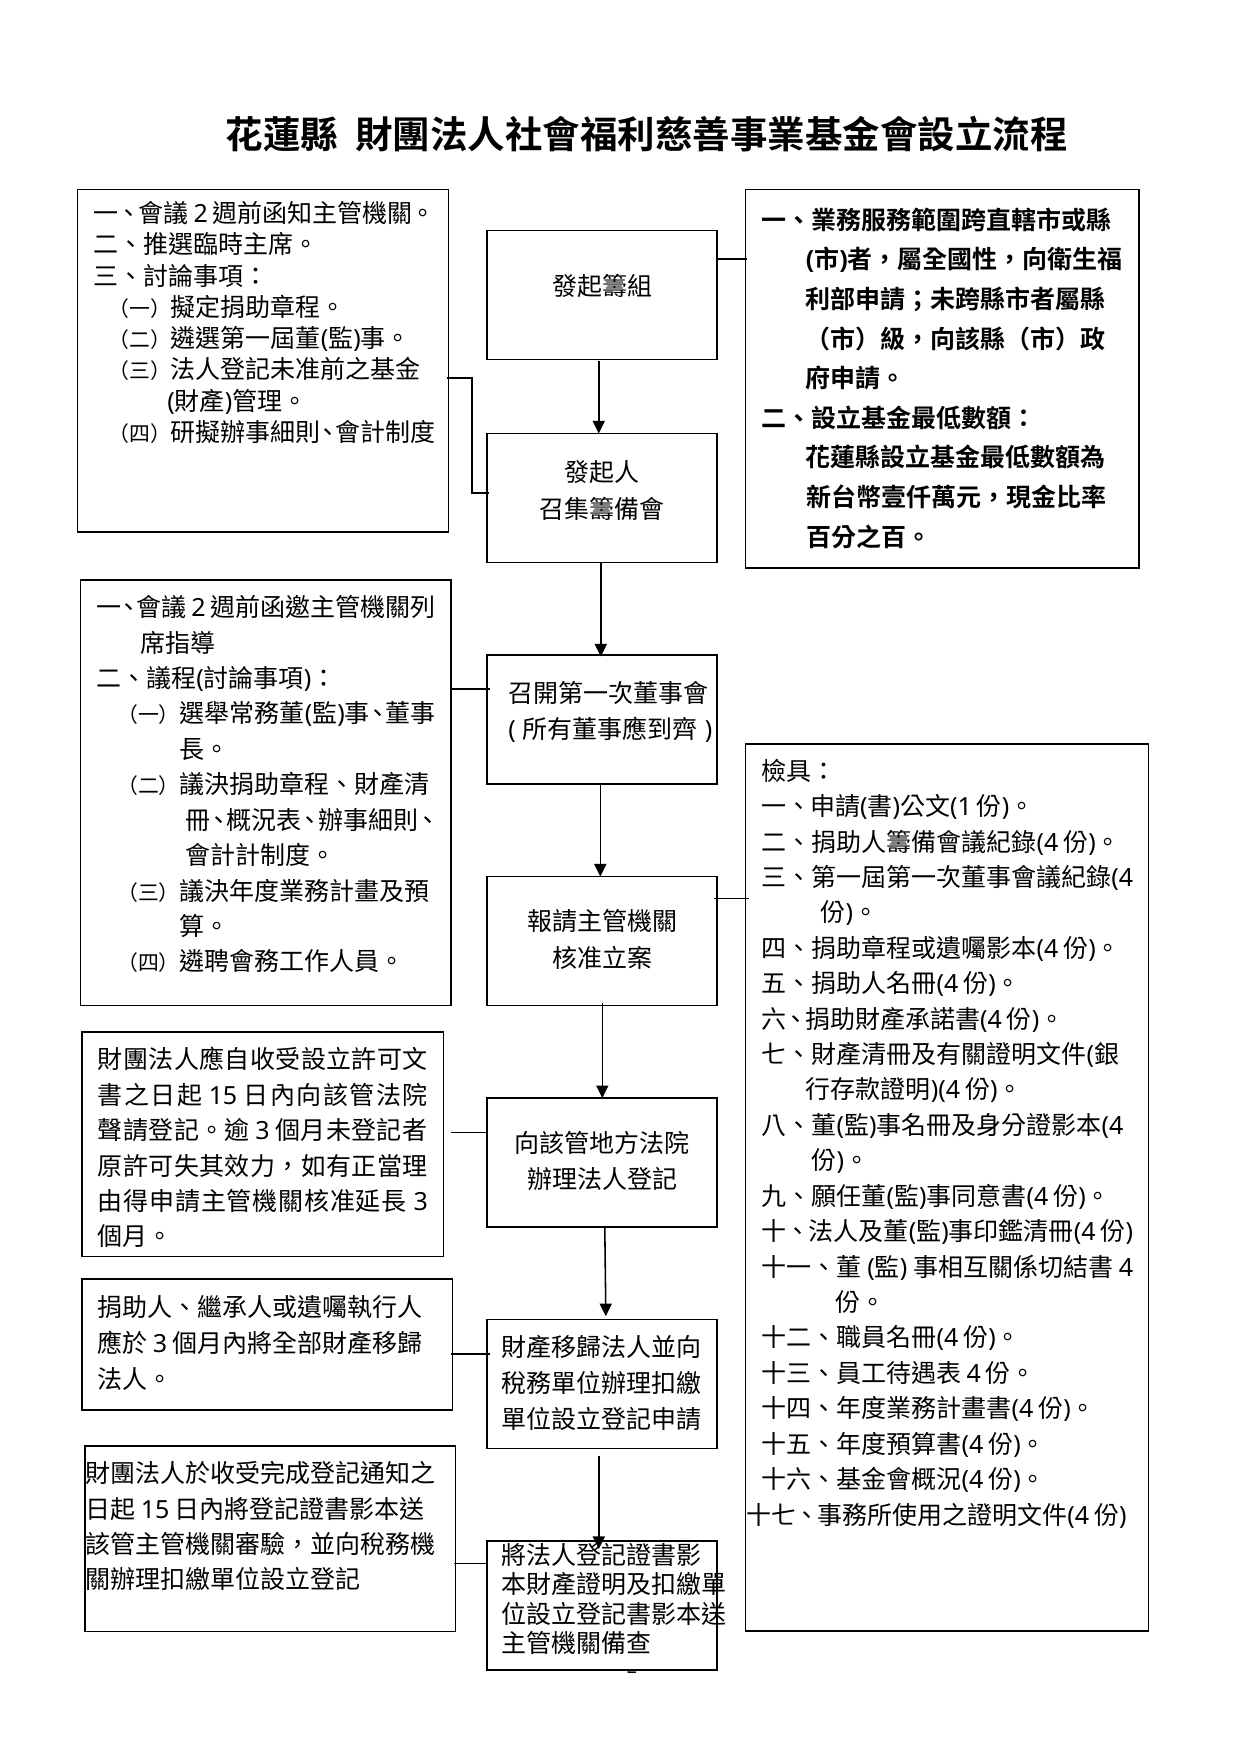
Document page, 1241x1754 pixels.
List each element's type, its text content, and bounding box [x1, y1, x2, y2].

text 四、捐助章程或遺囑影本(4份)。 [761, 929, 1133, 964]
text 三、討論事項： [93, 260, 432, 291]
text （三）法人登記未准前之基金(財產)管理。 [108, 354, 432, 416]
text 財團法人於收受完成登記通知之日起15日內將登記證書影本送該管主管機關審驗，並向稅務機關辦理扣繳單位設立登記 [86, 1454, 439, 1596]
text 十四、年度業務計畫書(4份)。 [761, 1389, 1133, 1425]
text 十六、基金會概況(4份)。 [761, 1460, 1133, 1496]
text 花蓮縣設立基金最低數額為新台幣壹仟萬元，現金比率百分之百。 [806, 435, 1123, 554]
text 三、第一屆第一次董事會議紀錄(4份)。 [762, 858, 1133, 929]
text 十七、事務所使用之證明文件(4份) [746, 1496, 1133, 1532]
text 一、業務服務範圍跨直轄市或縣(市)者，屬全國性，向衛生福利部申請；未跨縣市者屬縣（市）級，向該縣（市）政府申請。 [761, 198, 1123, 396]
text 十二、職員名冊(4份)。 [761, 1318, 1133, 1354]
text （二）議決捐助章程、財產清冊、概況表、辦事細則、會計計制度。 [96, 765, 435, 872]
text 七、財產清冊及有關證明文件(銀行存款證明)(4份)。 [761, 1035, 1133, 1106]
text 六、捐助財產承諾書(4份)。 [761, 1000, 1133, 1035]
text 十三、員工待遇表4份。 [761, 1354, 1133, 1389]
text 財團法人應自收受設立許可文書之日起15日內向該管法院聲請登記。逾3個月未登記者，原許可失其效力，如有正當理由得申請主管機關核准延長3個月。 [98, 1040, 428, 1248]
text 八、董(監)事名冊及身分證影本(4份)。 [761, 1106, 1133, 1177]
text 二、推選臨時主席。 [93, 229, 432, 260]
text （二）遴選第一屆董(監)事。 [93, 323, 432, 354]
text 一、會議2週前函知主管機關。 [93, 198, 432, 229]
text 十一、董 (監) 事相互關係切結書4份。 [761, 1248, 1133, 1318]
text 一、會議2週前函邀主管機關列席指導 [96, 588, 435, 659]
text 二、設立基金最低數額： [761, 396, 1123, 435]
text （四）遴聘會務工作人員。 [96, 942, 435, 978]
text （三）議決年度業務計畫及預算。 [96, 872, 435, 942]
text 二、議程(討論事項)： [96, 659, 435, 694]
text 十、法人及董(監)事印鑑清冊(4份) [761, 1212, 1133, 1248]
text 十五、年度預算書(4份)。 [761, 1425, 1133, 1460]
text 九、願任董(監)事同意書(4份)。 [761, 1177, 1133, 1212]
text （一）選舉常務董(監)事、董事長。 [96, 694, 435, 765]
text （一）擬定捐助章程。 [93, 291, 432, 323]
text 五、捐助人名冊(4份)。 [761, 964, 1133, 1000]
text （四）研擬辦事細則、會計制度。 [108, 416, 432, 448]
text 檢具： [761, 752, 1133, 787]
text 捐助人、繼承人或遺囑執行人應於3個月內將全部財產移歸法人。 [98, 1287, 437, 1396]
text 花蓮縣 財團法人社會福利慈善事業基金會設立流程 [97, 118, 1167, 156]
text 一、申請(書)公文(1份)。 二、捐助人籌備會議紀錄(4份)。 [761, 787, 1133, 858]
